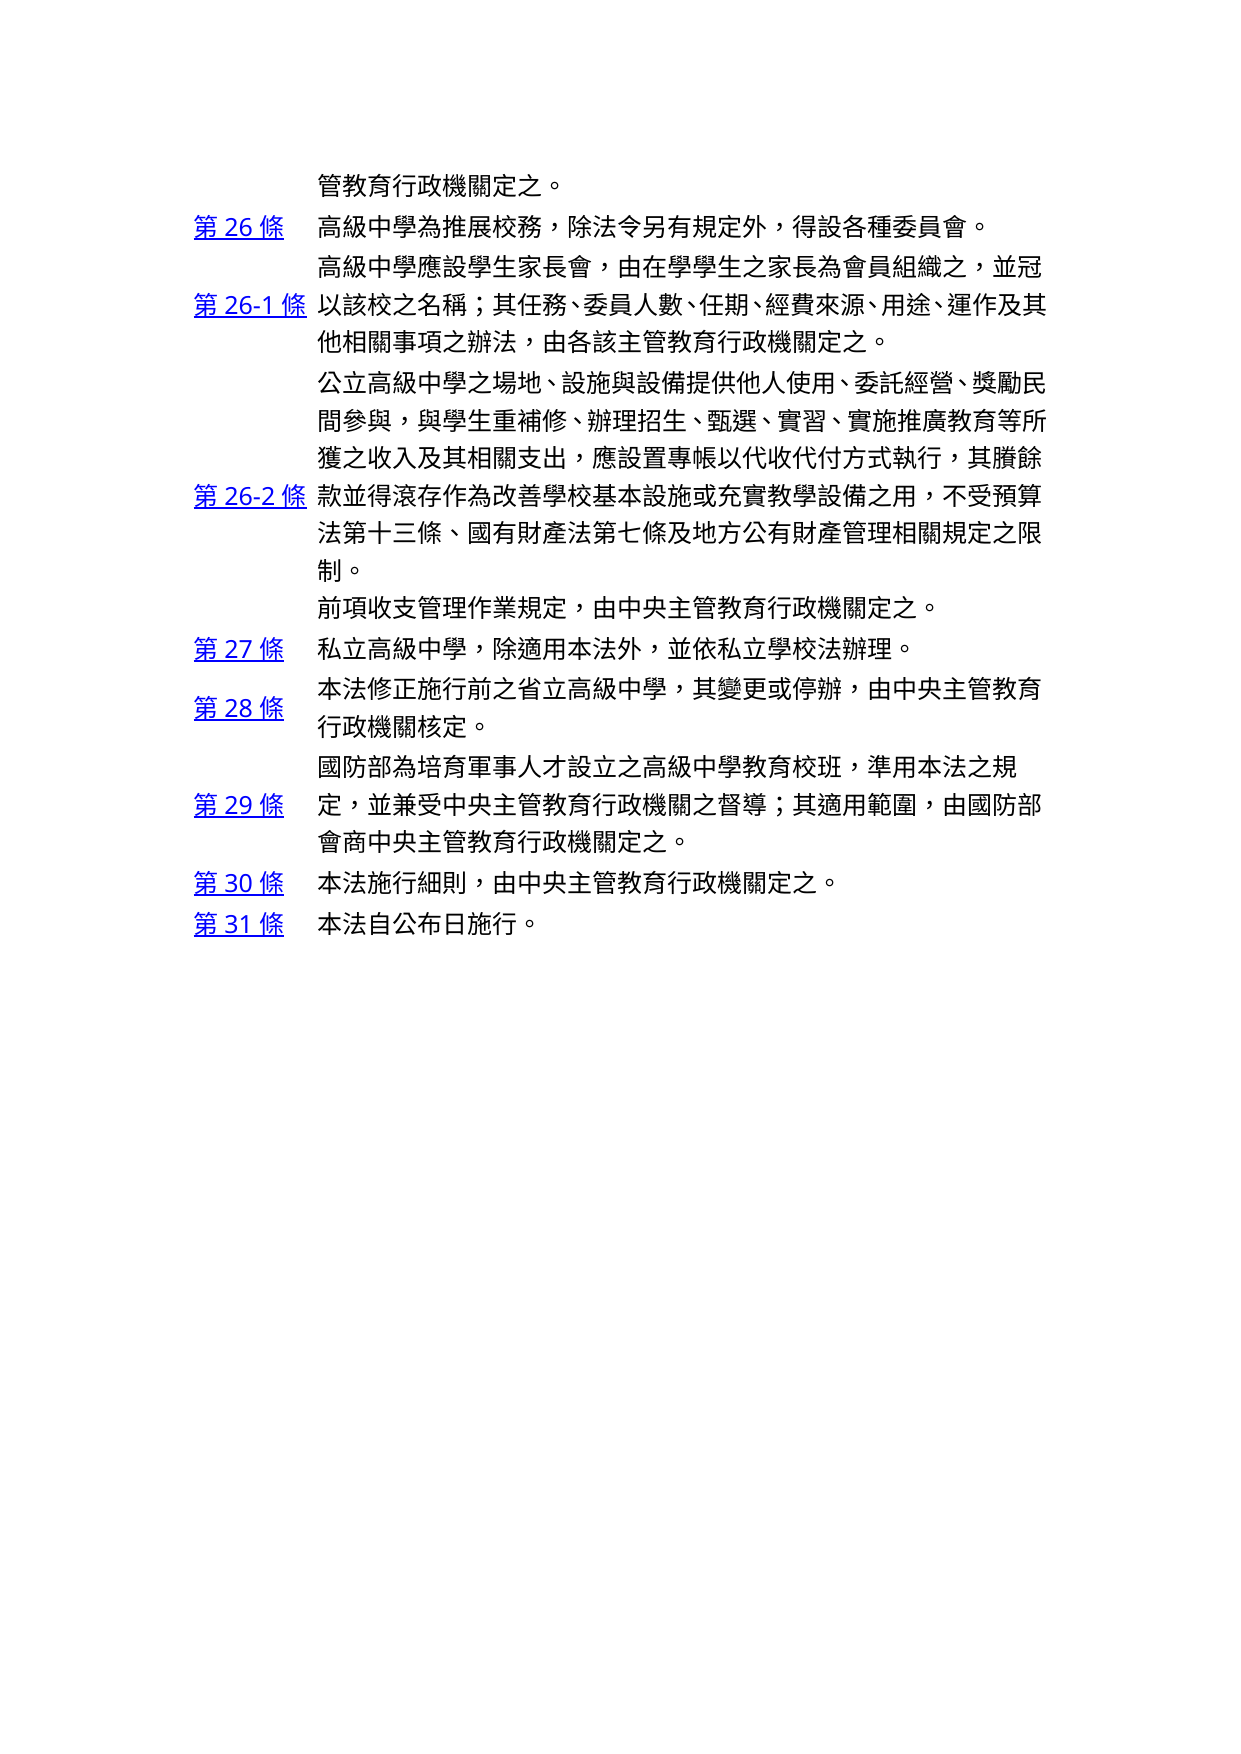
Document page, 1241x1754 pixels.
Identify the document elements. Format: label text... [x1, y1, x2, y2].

table_cell 本法修正施行前之省立高級中學，其變更或停辦，由中央主管教育行政機關核定。 [316, 668, 1048, 746]
table_cell 公立高級中學之場地、設施與設備提供他人使用、委託經營、獎勵民間參與，與學生重補修、辦理招生、甄選、實習、實施推廣教育等所獲之收入及其相關支出，應設置專帳以代收代付方式執行，其賸餘款並得滾存作為改善學校基本設施或充實教學設備之用，不受預算法第十三條、國有財產法第七條及地方公有財產管理相關規定之限制。 前項收支管理作業規定，由中央主管教育行政機關定之。 [316, 361, 1048, 627]
table_cell 高級中學為推展校務，除法令另有規定外，得設各種委員會。 [316, 205, 1048, 246]
table_cell 本法施行細則，由中央主管教育行政機關定之。 [316, 861, 1048, 902]
table_cell 第 26-2 條 [192, 361, 316, 627]
table_cell [192, 165, 316, 205]
table_cell 第 30 條 [192, 861, 316, 902]
table_cell 第 27 條 [192, 627, 316, 668]
table_cell 國防部為培育軍事人才設立之高級中學教育校班，準用本法之規定，並兼受中央主管教育行政機關之督導；其適用範圍，由國防部會商中央主管教育行政機關定之。 [316, 746, 1048, 861]
table_cell 第 26 條 [192, 205, 316, 246]
table_cell 第 28 條 [192, 668, 316, 746]
table_cell 第 26-1 條 [192, 246, 316, 361]
table_cell 管教育行政機關定之。 [316, 165, 1048, 205]
table_cell 私立高級中學，除適用本法外，並依私立學校法辦理。 [316, 627, 1048, 668]
table_cell 第 29 條 [192, 746, 316, 861]
table_cell 第 31 條 [192, 902, 316, 943]
table_cell 本法自公布日施行。 [316, 902, 1048, 943]
table_cell 高級中學應設學生家長會，由在學學生之家長為會員組織之，並冠以該校之名稱；其任務、委員人數、任期、經費來源、用途、運作及其他相關事項之辦法，由各該主管教育行政機關定之。 [316, 246, 1048, 361]
